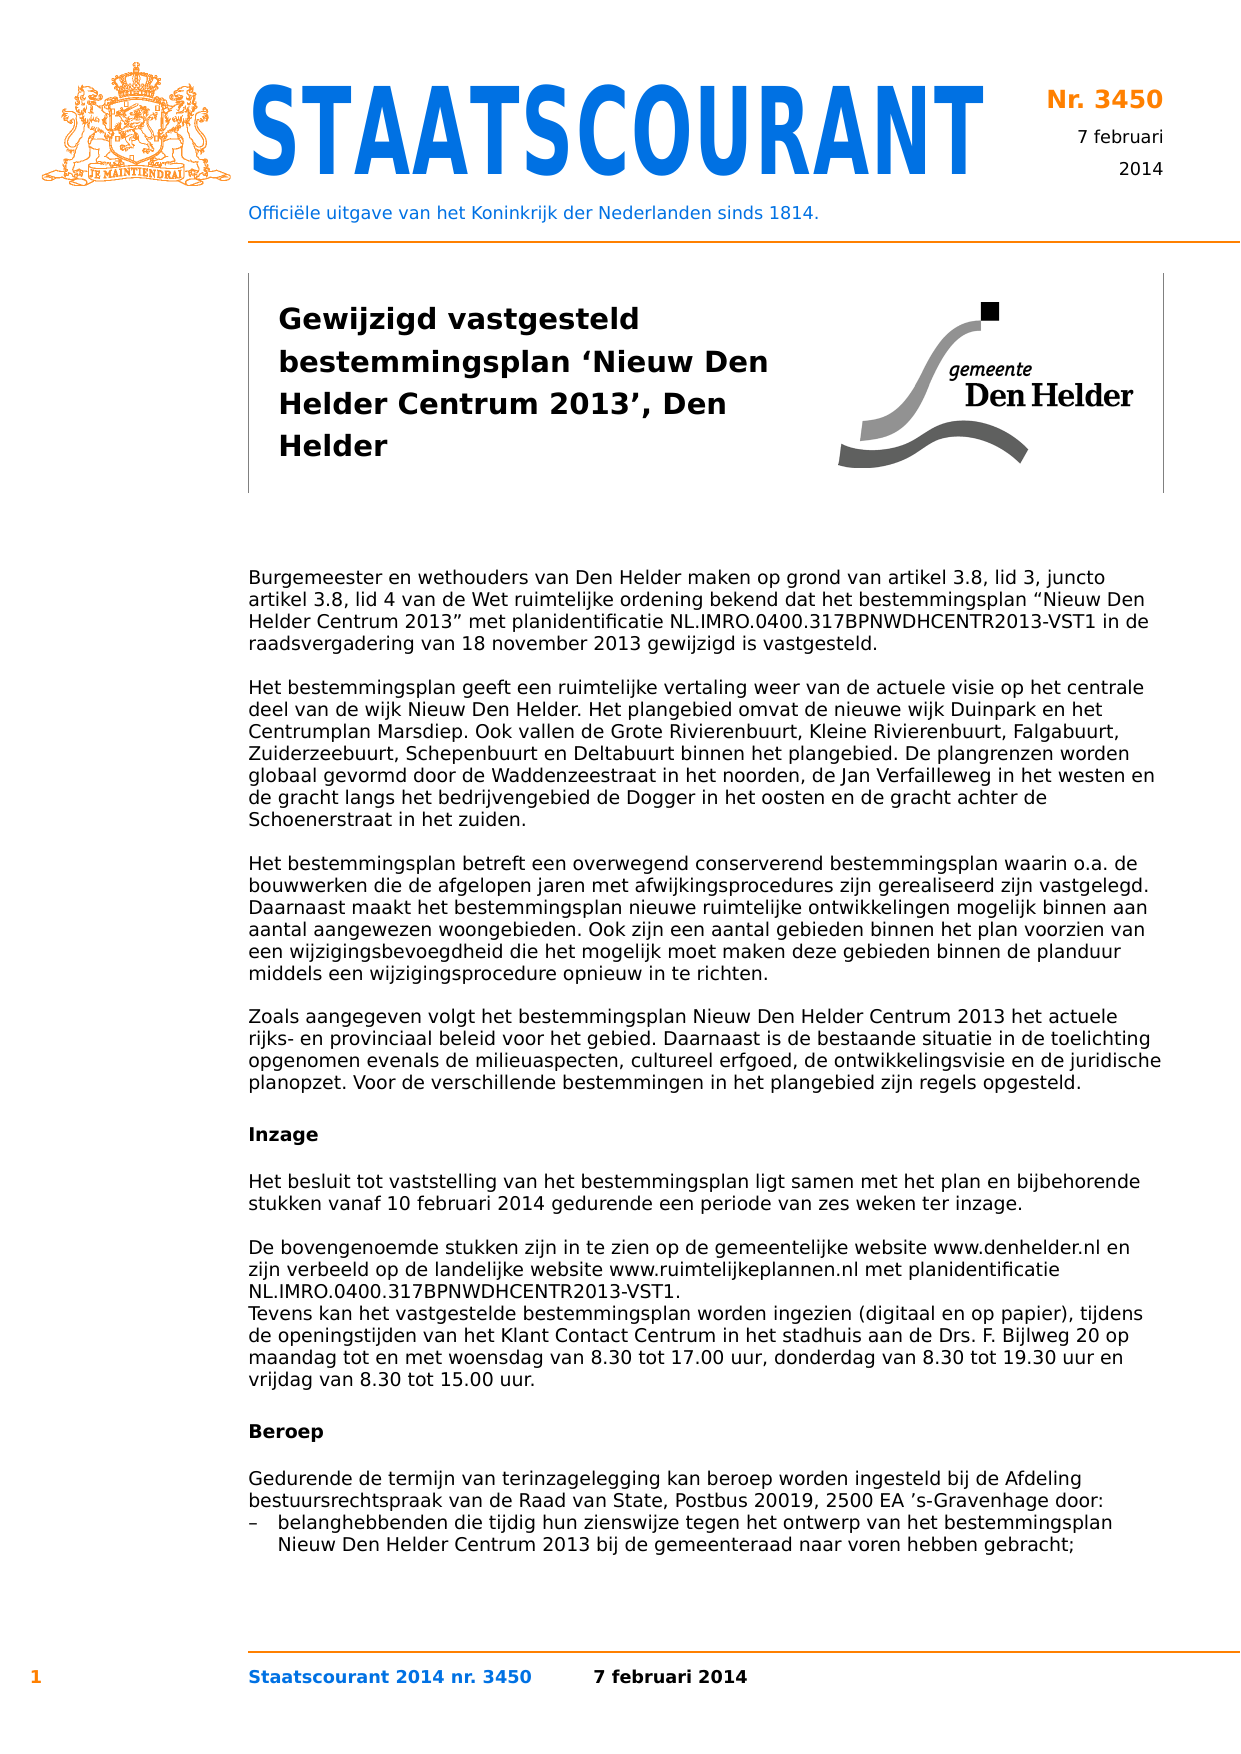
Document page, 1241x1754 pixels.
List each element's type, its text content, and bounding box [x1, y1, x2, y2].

text Zoals aangegeven volgt het bestemmingsplan Nieuw Den Helder Centrum 2013 het actuele rijks- en provinciaal beleid voor het gebied. Daarnaast is de bestaande situatie in de toelichting opgenomen evenals de milieuaspecten, cultureel erfgoed, de ontwikkelingsvisie en de juridische planopzet. Voor de verschillende bestemmingen in het plangebied zijn regels opgesteld. [248, 1006, 1163, 1094]
text Gedurende de termijn van terinzagelegging kan beroep worden ingesteld bij de Afdeling bestuursrechtspraak van de Raad van State, Postbus 20019, 2500 EA ’s-Gravenhage door: [248, 1468, 1163, 1512]
table_header Nr. 3450 [998, 62, 1240, 121]
text Daarnaast maakt het bestemmingsplan nieuwe ruimtelijke ontwikkelingen mogelijk binnen aan aantal aangewezen woongebieden. Ook zijn een aantal gebieden binnen het plan voorzien van een wijzigingsbevoegdheid die het mogelijk moet maken deze gebieden binnen de planduur middels een wijzigingsprocedure opnieuw in te richten. [248, 897, 1163, 984]
table_header STAATSCOURANT [248, 62, 998, 203]
text Het besluit tot vaststelling van het bestemmingsplan ligt samen met het plan en bijbehorende stukken vanaf 10 februari 2014 gedurende een periode van zes weken ter inzage. [248, 1171, 1163, 1215]
picture [41, 62, 231, 186]
table_cell Officiële uitgave van het Koninkrijk der Nederlanden sinds 1814. [248, 203, 1240, 241]
text Het bestemmingsplan geeft een ruimtelijke vertaling weer van de actuele visie op het centrale deel van de wijk Nieuw Den Helder. Het plangebied omvat de nieuwe wijk Duinpark en het Centrumplan Marsdiep. Ook vallen de Grote Rivierenbuurt, Kleine Rivierenbuurt, Falgabuurt, Zuiderzeebuurt, Schepenbuurt en Deltabuurt binnen het plangebied. De plangrenzen worden globaal gevormd door de Waddenzeestraat in het noorden, de Jan Verfailleweg in het westen en de gracht langs het bedrijvengebied de Dogger in het oosten en de gracht achter de Schoenerstraat in het zuiden. [248, 677, 1163, 831]
text De bovengenoemde stukken zijn in te zien op de gemeentelijke website www.denhelder.nl en zijn verbeeld op de landelijke website www.ruimtelijkeplannen.nl met planidentificatie NL.IMRO.0400.317BPNWDHCENTR2013-VST1. [248, 1237, 1163, 1303]
table_cell 2014 [998, 153, 1240, 203]
text Het bestemmingsplan betreft een overwegend conserverend bestemmingsplan waarin o.a. de bouwwerken die de afgelopen jaren met afwijkingsprocedures zijn gerealiseerd zijn vastgelegd. [248, 853, 1163, 897]
subtitle Gewijzigd vastgesteld bestemmingsplan ‘Nieuw Den Helder Centrum 2013’, Den Helder [249, 273, 1163, 493]
table_cell 7 februari [998, 121, 1240, 153]
picture [838, 302, 1134, 468]
table_header [25, 62, 248, 241]
text Burgemeester en wethouders van Den Helder maken op grond van artikel 3.8, lid 3, juncto artikel 3.8, lid 4 van de Wet ruimtelijke ordening bekend dat het bestemmingsplan “Nieuw Den Helder Centrum 2013” met planidentificatie NL.IMRO.0400.317BPNWDHCENTR2013-VST1 in de raadsvergadering van 18 november 2013 gewijzigd is vastgesteld. [248, 567, 1163, 655]
subtitle Inzage [248, 1124, 1163, 1146]
text – belanghebbenden die tijdig hun zienswijze tegen het ontwerp van het bestemmingsplan Nieuw Den Helder Centrum 2013 bij de gemeenteraad naar voren hebben gebracht; [248, 1512, 1163, 1556]
text Tevens kan het vastgestelde bestemmingsplan worden ingezien (digitaal en op papier), tijdens de openingstijden van het Klant Contact Centrum in het stadhuis aan de Drs. F. Bijlweg 20 op maandag tot en met woensdag van 8.30 tot 17.00 uur, donderdag van 8.30 tot 19.30 uur en vrijdag van 8.30 tot 15.00 uur. [248, 1303, 1163, 1391]
subtitle Beroep [248, 1421, 1163, 1443]
